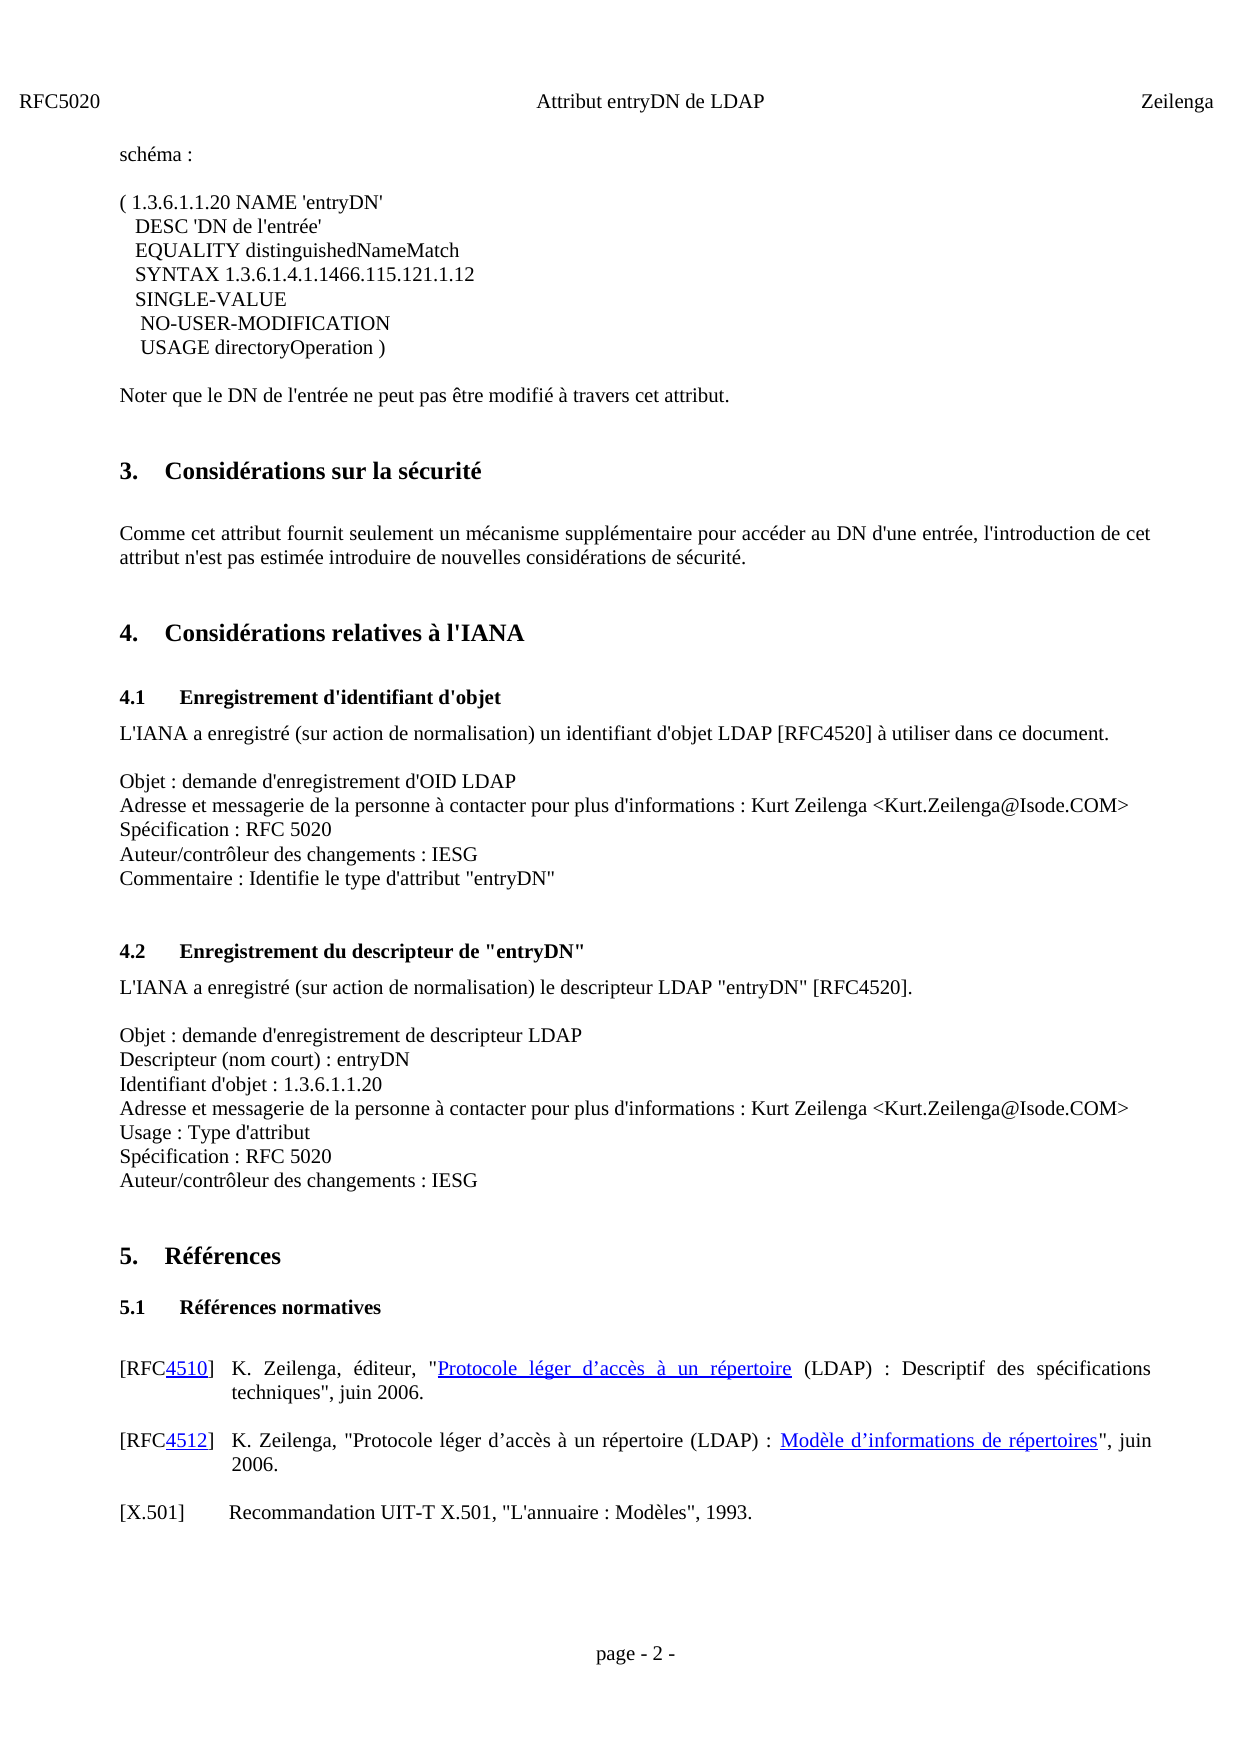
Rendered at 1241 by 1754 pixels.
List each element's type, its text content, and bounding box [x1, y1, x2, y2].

subtitle 4.2 Enregistrement du descripteur de "entryDN" [119, 939, 1152, 963]
text Comme cet attribut fournit seulement un mécanisme supplémentaire pour accéder au DN d'une entrée, l'introduction de cet attribut n'est pas estimée introduire de nouvelles considérations de sécurité. [119, 521, 1152, 569]
text SINGLE-VALUE [119, 286, 1152, 311]
subtitle 4. Considérations relatives à l'IANA [119, 618, 1152, 647]
text Descripteur (nom court) : entryDN [119, 1047, 1152, 1071]
text schéma : [119, 142, 1152, 166]
text [RFC4512] K. Zeilenga, "Protocole léger d’accès à un répertoire (LDAP) : Modèle d’informations de répertoires", juin 2006. [119, 1428, 1152, 1476]
text SYNTAX 1.3.6.1.4.1.1466.115.121.1.12 [119, 262, 1152, 286]
subtitle 5.1 Références normatives [119, 1295, 1152, 1319]
text Noter que le DN de l'entrée ne peut pas être modifié à travers cet attribut. [119, 383, 1152, 407]
text DESC 'DN de l'entrée' [119, 214, 1152, 238]
text Adresse et messagerie de la personne à contacter pour plus d'informations : Kurt Zeilenga <Kurt.Zeilenga@Isode.COM> [119, 1096, 1152, 1119]
subtitle 3. Considérations sur la sécurité [119, 456, 1152, 484]
text L'IANA a enregistré (sur action de normalisation) un identifiant d'objet LDAP [RFC4520] à utiliser dans ce document. [119, 721, 1152, 745]
text Usage : Type d'attribut [119, 1119, 1152, 1144]
text Objet : demande d'enregistrement de descripteur LDAP [119, 1023, 1152, 1047]
text Commentaire : Identifie le type d'attribut "entryDN" [119, 866, 1152, 889]
text Auteur/contrôleur des changements : IESG [119, 1168, 1152, 1192]
text Auteur/contrôleur des changements : IESG [119, 841, 1152, 866]
text Identifiant d'objet : 1.3.6.1.1.20 [119, 1071, 1152, 1096]
subtitle 4.1 Enregistrement d'identifiant d'objet [119, 684, 1152, 709]
text ( 1.3.6.1.1.20 NAME 'entryDN' [119, 190, 1152, 214]
text [RFC4510] K. Zeilenga, éditeur, "Protocole léger d’accès à un répertoire (LDAP) : Descriptif des spécifications techniques", juin 2006. [119, 1356, 1152, 1404]
text [X.501] Recommandation UIT-T X.501, "L'annuaire : Modèles", 1993. [119, 1500, 1152, 1524]
text Objet : demande d'enregistrement d'OID LDAP [119, 769, 1152, 793]
text EQUALITY distinguishedNameMatch [119, 238, 1152, 262]
text L'IANA a enregistré (sur action de normalisation) le descripteur LDAP "entryDN" [RFC4520]. [119, 975, 1152, 999]
text Spécification : RFC 5020 [119, 817, 1152, 841]
text Adresse et messagerie de la personne à contacter pour plus d'informations : Kurt Zeilenga <Kurt.Zeilenga@Isode.COM> [119, 793, 1152, 817]
subtitle 5. Références [119, 1241, 1152, 1269]
text USAGE directoryOperation ) [119, 334, 1152, 359]
text NO-USER-MODIFICATION [119, 311, 1152, 334]
text Spécification : RFC 5020 [119, 1144, 1152, 1168]
